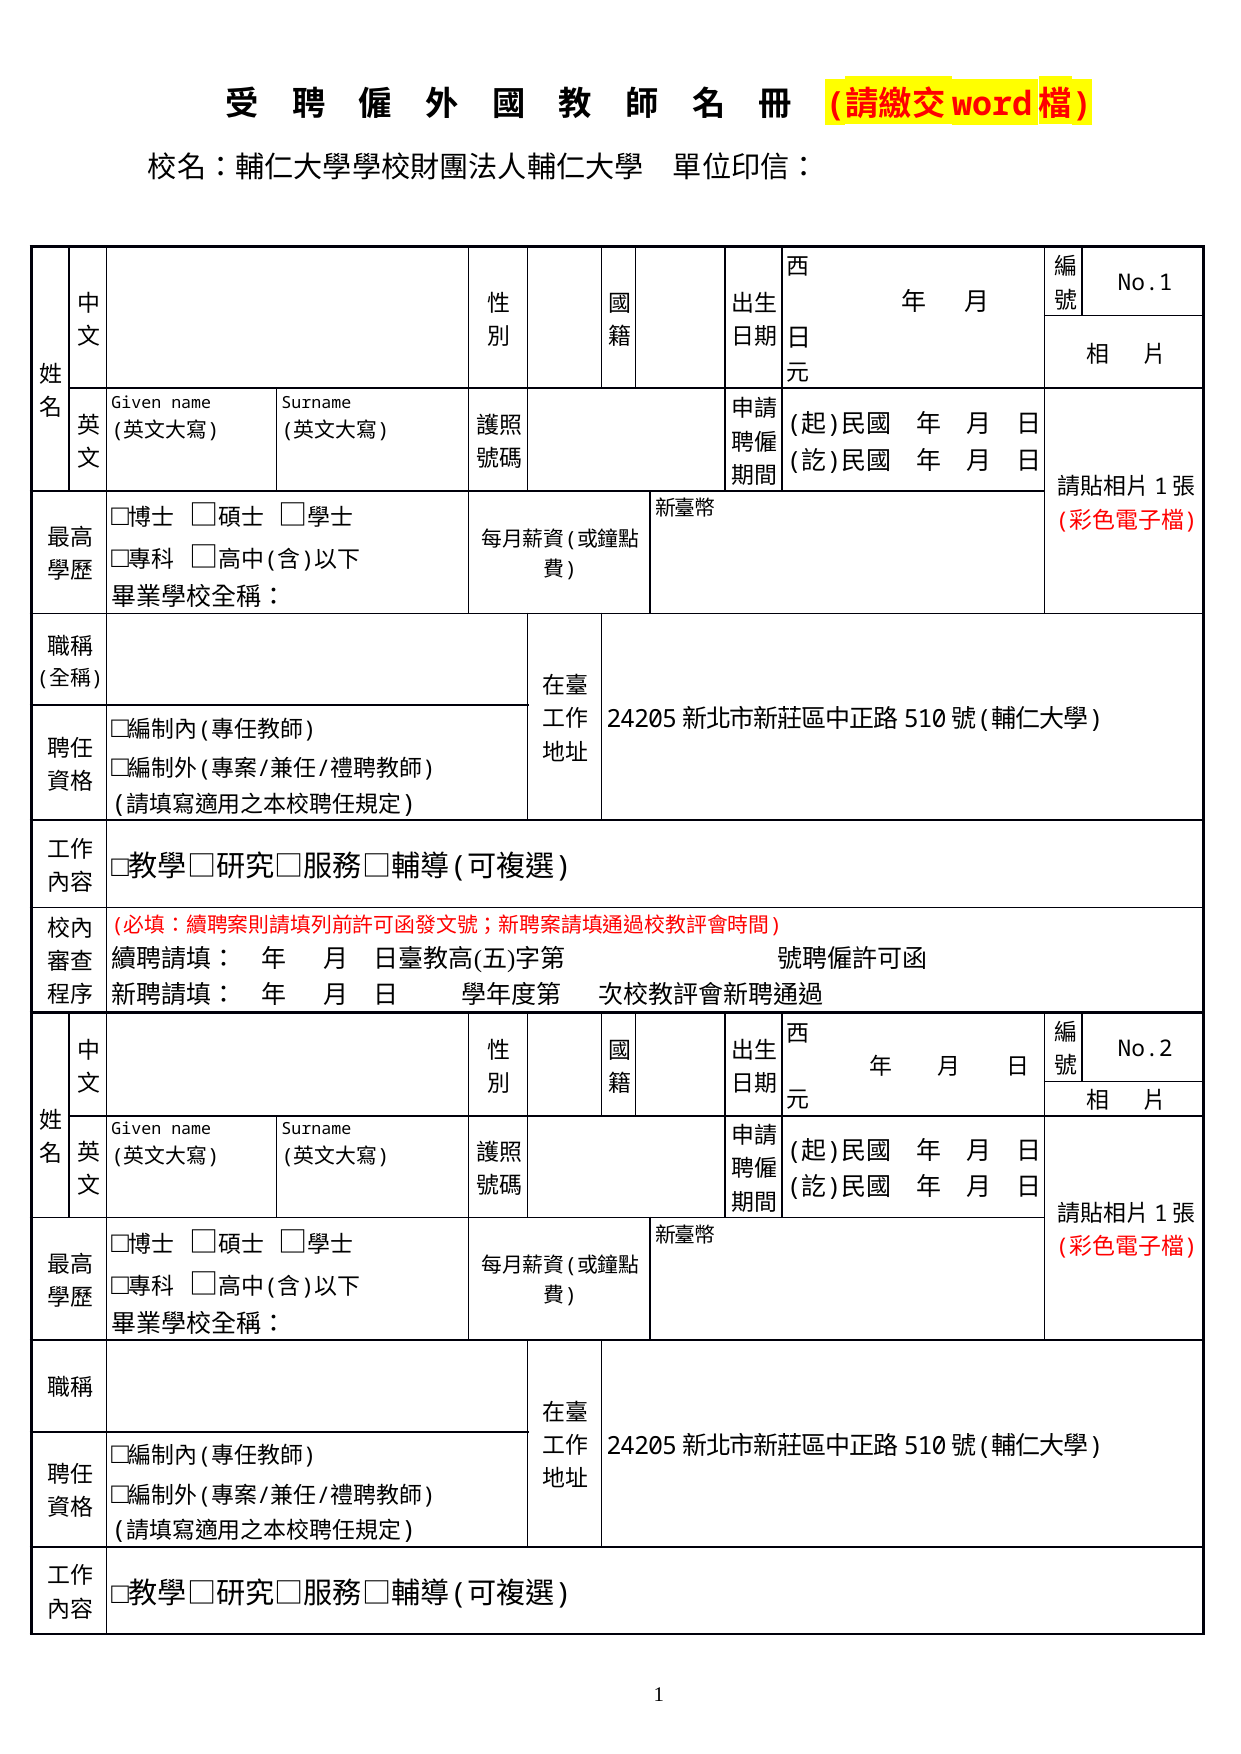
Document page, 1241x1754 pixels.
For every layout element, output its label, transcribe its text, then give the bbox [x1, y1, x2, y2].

table_header [107, 248, 468, 387]
table_cell 職稱(全稱) [33, 614, 106, 704]
table_cell [636, 1014, 724, 1115]
table_cell 國籍 [602, 1014, 635, 1115]
table_cell 聘任 資格 [33, 1433, 106, 1546]
table_cell 最高 學歷 [33, 1218, 106, 1339]
table_cell 24205新北市新莊區中正路510號(輔仁大學) [602, 1341, 1202, 1546]
table_cell Given name (英文大寫) [107, 389, 276, 490]
table_cell Surname (英文大寫) [277, 389, 468, 490]
table_cell Surname (英文大寫) [277, 1117, 468, 1217]
table_cell (起)民國 年 月 日 (訖)民國 年 月 日 [783, 1117, 1044, 1217]
table_cell 性 別 [469, 1014, 527, 1115]
table_cell 出生 日期 [726, 1014, 781, 1115]
table_cell 護照號碼 [469, 389, 527, 490]
text 校名：輔仁大學學校財團法人輔仁大學 單位印信： [148, 144, 1169, 186]
table_cell 每月薪資(或鐘點費) [469, 492, 649, 613]
table_cell □教學□研究□服務□輔導(可複選) [107, 821, 1202, 907]
table_cell [107, 1014, 468, 1115]
table_cell 在臺工作地址 [528, 614, 601, 819]
table_cell 請貼相片1張 (彩色電子檔) [1045, 389, 1202, 613]
table_cell 24205新北市新莊區中正路510號(輔仁大學) [602, 614, 1202, 819]
table_cell 新臺幣 [651, 492, 1044, 613]
table_header [636, 248, 724, 387]
table_header No.1 [1083, 248, 1202, 315]
table_cell 校內審查程序 [33, 908, 106, 1011]
table_cell (必填：續聘案則請填列前許可函發文號；新聘案請填通過校教評會時間) 續聘請填： 年 月 日臺教高(五)字第 號聘僱許可函 新聘請填： 年 月 日 學年度第 次校教評會新聘通過 [107, 908, 1202, 1011]
table_cell [528, 389, 724, 490]
table_cell [528, 1014, 601, 1115]
table_header 西 年 月 日 元 [783, 248, 1044, 387]
table_cell 在臺工作地址 [528, 1341, 601, 1546]
table_cell 姓名 [33, 1014, 68, 1217]
table_cell 每月薪資(或鐘點費) [469, 1218, 649, 1339]
table_cell (起)民國 年 月 日 (訖)民國 年 月 日 [783, 389, 1044, 490]
table_cell 西 年 月 日 元 [783, 1014, 1044, 1115]
table_cell 請貼相片1張 (彩色電子檔) [1045, 1117, 1202, 1339]
table_cell 英文 [70, 1117, 106, 1217]
table_header 編 號 [1045, 248, 1081, 315]
table_cell 聘任 資格 [33, 706, 106, 819]
table_cell Given name (英文大寫) [107, 1117, 276, 1217]
table_cell 中文 [70, 1014, 106, 1115]
table_cell 新臺幣 [651, 1218, 1044, 1339]
table_cell [107, 614, 527, 704]
table_header 中文 [70, 248, 106, 387]
table_cell [528, 1117, 724, 1217]
table_cell 工作 內容 [33, 1548, 106, 1633]
table_cell 最高 學歷 [33, 492, 106, 613]
table_cell 工作 內容 [33, 821, 106, 907]
table_cell 護照號碼 [469, 1117, 527, 1217]
table_cell □教學□研究□服務□輔導(可複選) [107, 1548, 1202, 1633]
table_header 姓名 [33, 248, 68, 490]
table_cell □博士 □碩士 □學士 □專科 □高中(含)以下 畢業學校全稱： [107, 492, 468, 613]
table_cell 英文 [70, 389, 106, 490]
table_cell □編制內(專任教師) □編制外(專案/兼任/禮聘教師) (請填寫適用之本校聘任規定) [107, 1433, 527, 1546]
table_cell 相 片 [1045, 316, 1202, 387]
table_cell 編 號 [1045, 1014, 1081, 1081]
table_header 國籍 [602, 248, 635, 387]
table_cell 申請聘僱期間 [726, 1117, 781, 1217]
table_cell □編制內(專任教師) □編制外(專案/兼任/禮聘教師) (請填寫適用之本校聘任規定) [107, 706, 527, 819]
table_header [528, 248, 601, 387]
table_cell 職稱 [33, 1341, 106, 1431]
table_cell □博士 □碩士 □學士 □專科 □高中(含)以下 畢業學校全稱： [107, 1218, 468, 1339]
table_header 性 別 [469, 248, 527, 387]
table_cell 申請聘僱期間 [726, 389, 781, 490]
table_cell 相 片 [1045, 1082, 1202, 1115]
table_header 出生 日期 [726, 248, 781, 387]
text 受 聘 僱 外 國 教 師 名 冊 (請繳交word檔) [148, 75, 1169, 125]
table_cell No.2 [1083, 1014, 1202, 1081]
table_cell [107, 1341, 527, 1431]
